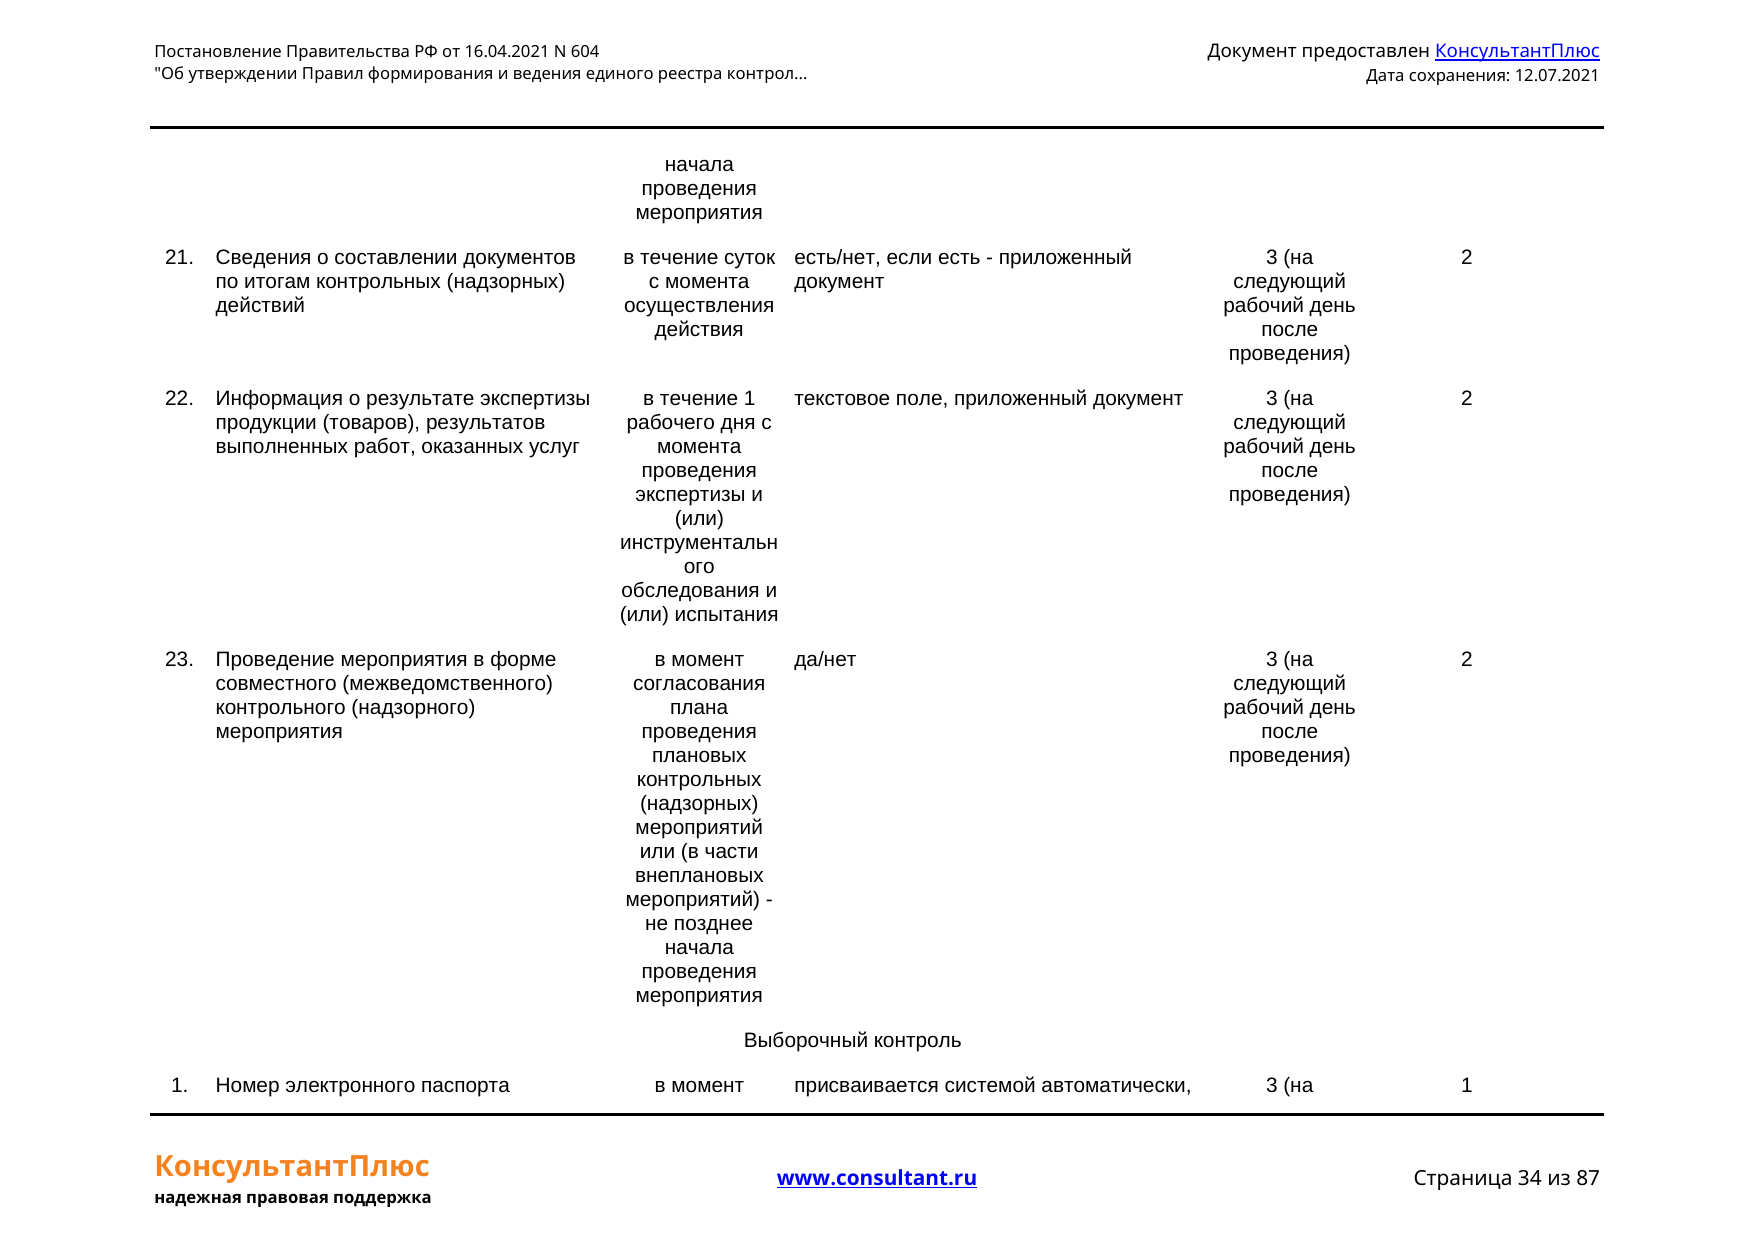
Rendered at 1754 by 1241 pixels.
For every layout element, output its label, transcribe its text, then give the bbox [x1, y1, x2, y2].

table_cell 3 (на следующий рабочий день после проведения) [1201, 376, 1378, 636]
table_cell начала проведения мероприятия [611, 141, 788, 234]
table_cell в течение 1 рабочего дня с момента проведения экспертизы и (или) инструментального обследования и (или) испытания [611, 376, 788, 636]
table_cell 1. [150, 1062, 209, 1107]
table_cell 21. [150, 235, 209, 376]
table_cell 22. [150, 376, 209, 636]
table_cell [150, 141, 209, 234]
table_cell 2 [1378, 235, 1555, 376]
table_cell [209, 141, 611, 234]
table_cell 2 [1378, 376, 1555, 636]
table_cell да/нет [788, 636, 1201, 1017]
table_cell [788, 141, 1201, 234]
table_cell Сведения о составлении документов по итогам контрольных (надзорных) действий [209, 235, 611, 376]
table_cell в момент согласования плана проведения плановых контрольных (надзорных) мероприятий или (в части внеплановых мероприятий) - не позднее начала проведения мероприятия [611, 636, 788, 1017]
table_cell 3 (на [1201, 1062, 1378, 1107]
table_cell 23. [150, 636, 209, 1017]
table_cell Номер электронного паспорта [209, 1062, 611, 1107]
table_cell в момент [611, 1062, 788, 1107]
table_cell [1378, 141, 1555, 234]
table_cell Проведение мероприятия в форме совместного (межведомственного) контрольного (надзорного) мероприятия [209, 636, 611, 1017]
table_cell 2 [1378, 636, 1555, 1017]
table_cell Информация о результате экспертизы продукции (товаров), результатов выполненных работ, оказанных услуг [209, 376, 611, 636]
table_cell 3 (на следующий рабочий день после проведения) [1201, 235, 1378, 376]
table_cell в течение суток с момента осуществления действия [611, 235, 788, 376]
table_cell [1201, 141, 1378, 234]
table_cell Выборочный контроль [150, 1017, 1555, 1062]
table_cell есть/нет, если есть - приложенный документ [788, 235, 1201, 376]
table_cell текстовое поле, приложенный документ [788, 376, 1201, 636]
table_cell 1 [1378, 1062, 1555, 1107]
table_cell 3 (на следующий рабочий день после проведения) [1201, 636, 1378, 1017]
table_cell присваивается системой автоматически, [788, 1062, 1201, 1107]
